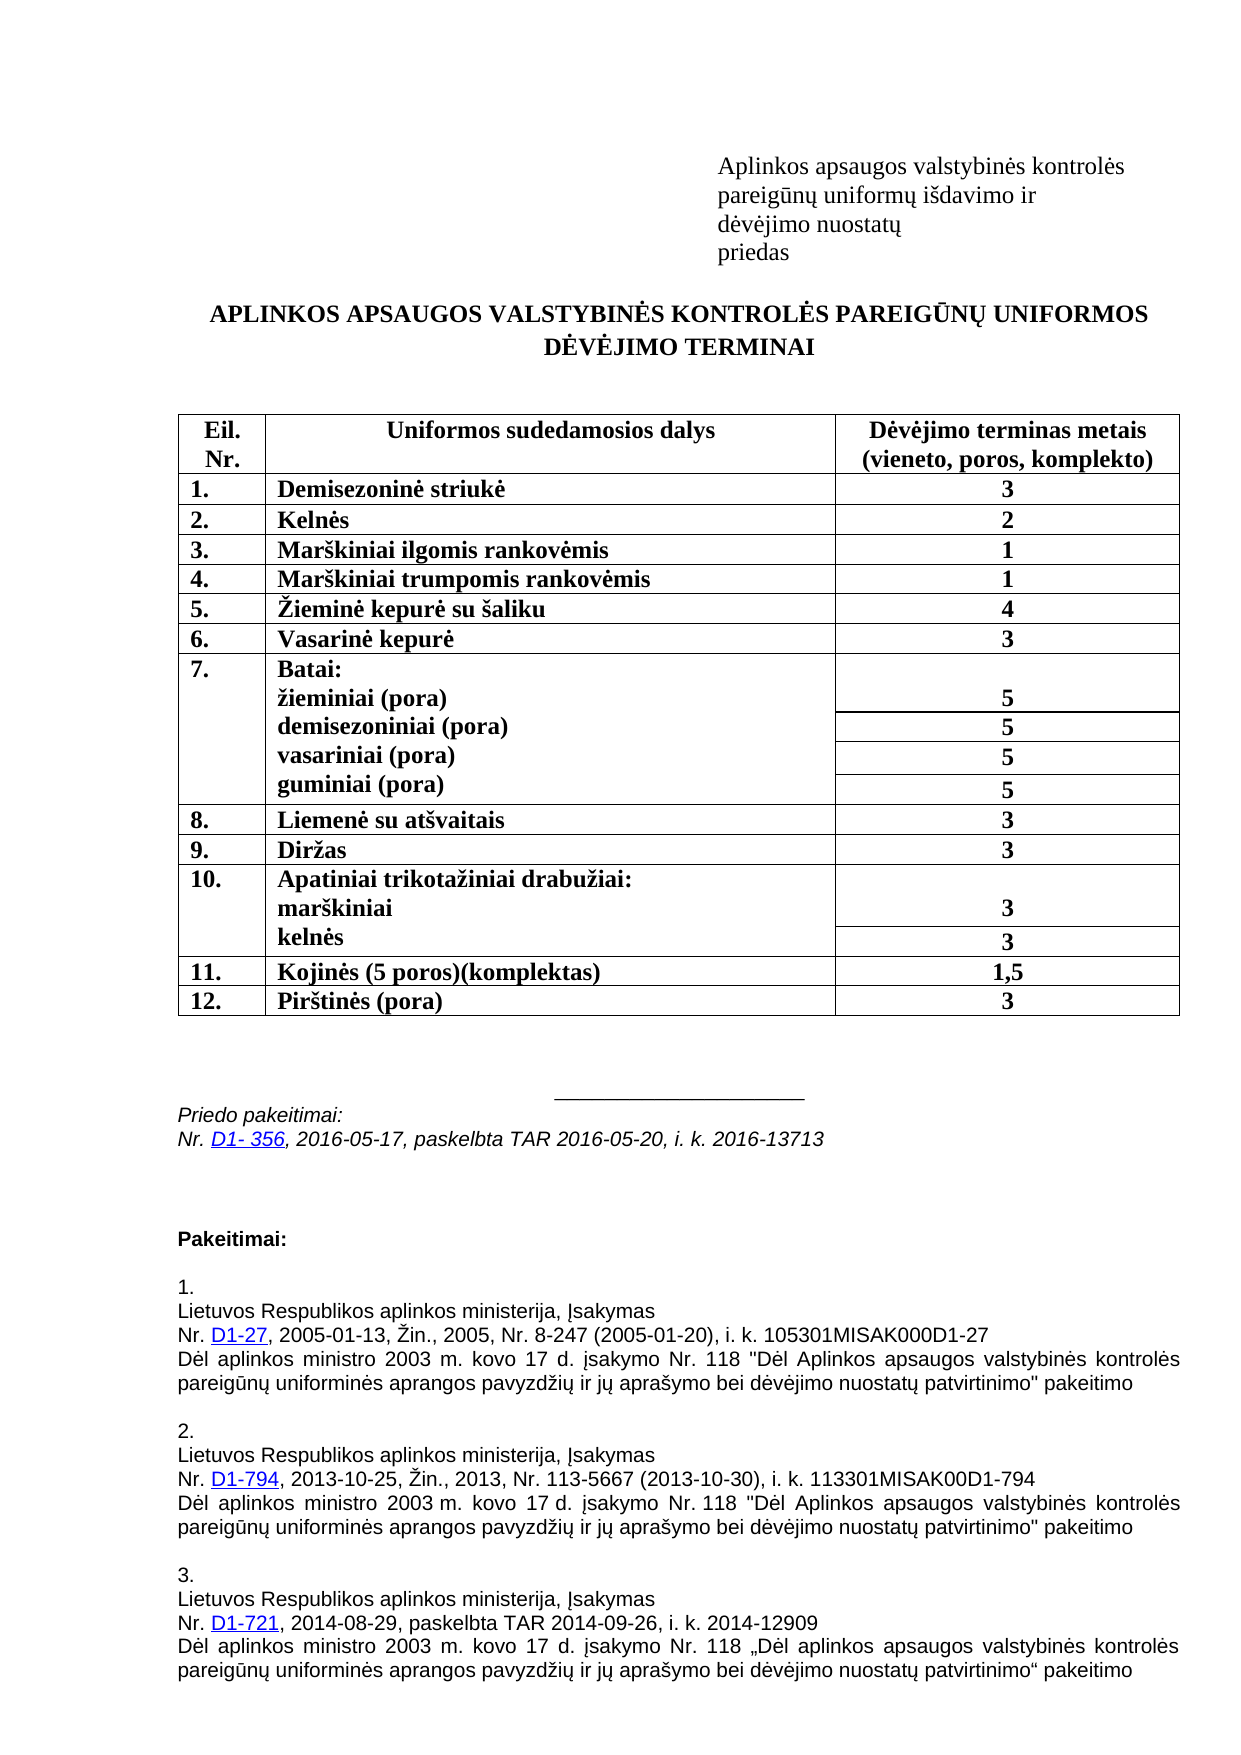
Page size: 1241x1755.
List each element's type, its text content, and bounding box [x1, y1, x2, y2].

table_cell 1 [836, 535, 1179, 563]
table_cell Kojinės (5 poros)(komplektas) [266, 957, 835, 985]
table_cell 2. [179, 505, 265, 534]
table_cell 3 [836, 835, 1179, 863]
table_cell 8. [179, 805, 265, 834]
table_cell 5 [836, 713, 1179, 741]
table_cell 3. [179, 535, 265, 563]
table_cell 6. [179, 624, 265, 653]
text 2. [177, 1419, 1181, 1443]
text Dėl aplinkos ministro 2003 m. kovo 17 d. įsakymo Nr. 118 "Dėl Aplinkos apsaugos valstybinės kontrolės pareigūnų uniforminės aprangos pavyzdžių ir jų aprašymo bei dėvėjimo nuostatų patvirtinimo" pakeitimo [177, 1491, 1181, 1538]
table_cell 1. [179, 474, 265, 504]
text Lietuvos Respublikos aplinkos ministerija, Įsakymas [177, 1586, 1181, 1610]
text Lietuvos Respublikos aplinkos ministerija, Įsakymas [177, 1299, 1181, 1323]
table_cell Liemenė su atšvaitais [266, 805, 835, 834]
text Pakeitimai: [177, 1227, 1181, 1251]
text pareigūnų uniformų išdavimo ir [582, 180, 1181, 209]
text 3. [177, 1562, 1181, 1586]
text 1. [177, 1275, 1181, 1299]
table_cell Žieminė kepurė su šaliku [266, 594, 835, 623]
table_cell 4. [179, 565, 265, 593]
table_cell 3 [836, 474, 1179, 504]
table_cell Marškiniai trumpomis rankovėmis [266, 565, 835, 593]
text Nr. D1-27, 2005-01-13, Žin., 2005, Nr. 8-247 (2005-01-20), i. k. 105301MISAK000D1-27 [177, 1323, 1181, 1347]
table_header Uniformos sudedamosios dalys [266, 415, 835, 473]
table_cell Diržas [266, 835, 835, 863]
table_cell 1 [836, 565, 1179, 593]
text ____________________ [177, 1074, 1181, 1102]
text Nr. D1- 356, 2016-05-17, paskelbta TAR 2016-05-20, i. k. 2016-13713 [177, 1126, 1181, 1150]
text Lietuvos Respublikos aplinkos ministerija, Įsakymas [177, 1443, 1181, 1467]
table_cell 2 [836, 505, 1179, 534]
table_cell 5 [836, 654, 1179, 711]
table_cell 5. [179, 594, 265, 623]
table_header Dėvėjimo terminas metais (vieneto, poros, komplekto) [836, 415, 1179, 473]
table_cell Apatiniai trikotažiniai drabužiai: marškiniai kelnės [266, 865, 835, 956]
table_header Eil. Nr. [179, 415, 265, 473]
text Priedo pakeitimai: [177, 1102, 1181, 1126]
table_cell 4 [836, 594, 1179, 623]
text Aplinkos apsaugos valstybinės kontrolės [582, 151, 1181, 180]
table_cell 3 [836, 865, 1179, 926]
table_cell Demisezoninė striukė [266, 474, 835, 504]
text priedas [582, 237, 1181, 266]
table_cell 3 [836, 927, 1179, 956]
table_cell 3 [836, 986, 1179, 1015]
table_cell Pirštinės (pora) [266, 986, 835, 1015]
table_cell 10. [179, 865, 265, 956]
table_cell Marškiniai ilgomis rankovėmis [266, 535, 835, 563]
table_cell 9. [179, 835, 265, 863]
table_cell 5 [836, 742, 1179, 774]
text Dėl aplinkos ministro 2003 m. kovo 17 d. įsakymo Nr. 118 „Dėl aplinkos apsaugos valstybinės kontrolės pareigūnų uniforminės aprangos pavyzdžių ir jų aprašymo bei dėvėjimo nuostatų patvirtinimo“ pakeitimo [177, 1634, 1181, 1682]
text Dėl aplinkos ministro 2003 m. kovo 17 d. įsakymo Nr. 118 "Dėl Aplinkos apsaugos valstybinės kontrolės pareigūnų uniforminės aprangos pavyzdžių ir jų aprašymo bei dėvėjimo nuostatų patvirtinimo" pakeitimo [177, 1347, 1181, 1395]
table_cell Vasarinė kepurė [266, 624, 835, 653]
table_cell 1,5 [836, 957, 1179, 985]
table_cell 5 [836, 775, 1179, 804]
table_cell Kelnės [266, 505, 835, 534]
text dėvėjimo nuostatų [582, 209, 1181, 237]
text Nr. D1-794, 2013-10-25, Žin., 2013, Nr. 113-5667 (2013-10-30), i. k. 113301MISAK00D1-794 [177, 1467, 1181, 1491]
table_cell 11. [179, 957, 265, 985]
table_cell 7. [179, 654, 265, 804]
table_cell 3 [836, 624, 1179, 653]
text Nr. D1-721, 2014-08-29, paskelbta TAR 2014-09-26, i. k. 2014-12909 [177, 1610, 1181, 1634]
table_cell 12. [179, 986, 265, 1015]
table_cell 3 [836, 805, 1179, 834]
text APLINKOS APSAUGOS VALSTYBINĖS KONTROLĖS PAREIGŪNŲ UNIFORMOS DĖVĖJIMO TERMINAI [177, 299, 1181, 361]
table_cell Batai: žieminiai (pora) demisezoniniai (pora) vasariniai (pora) guminiai (pora) [266, 654, 835, 804]
